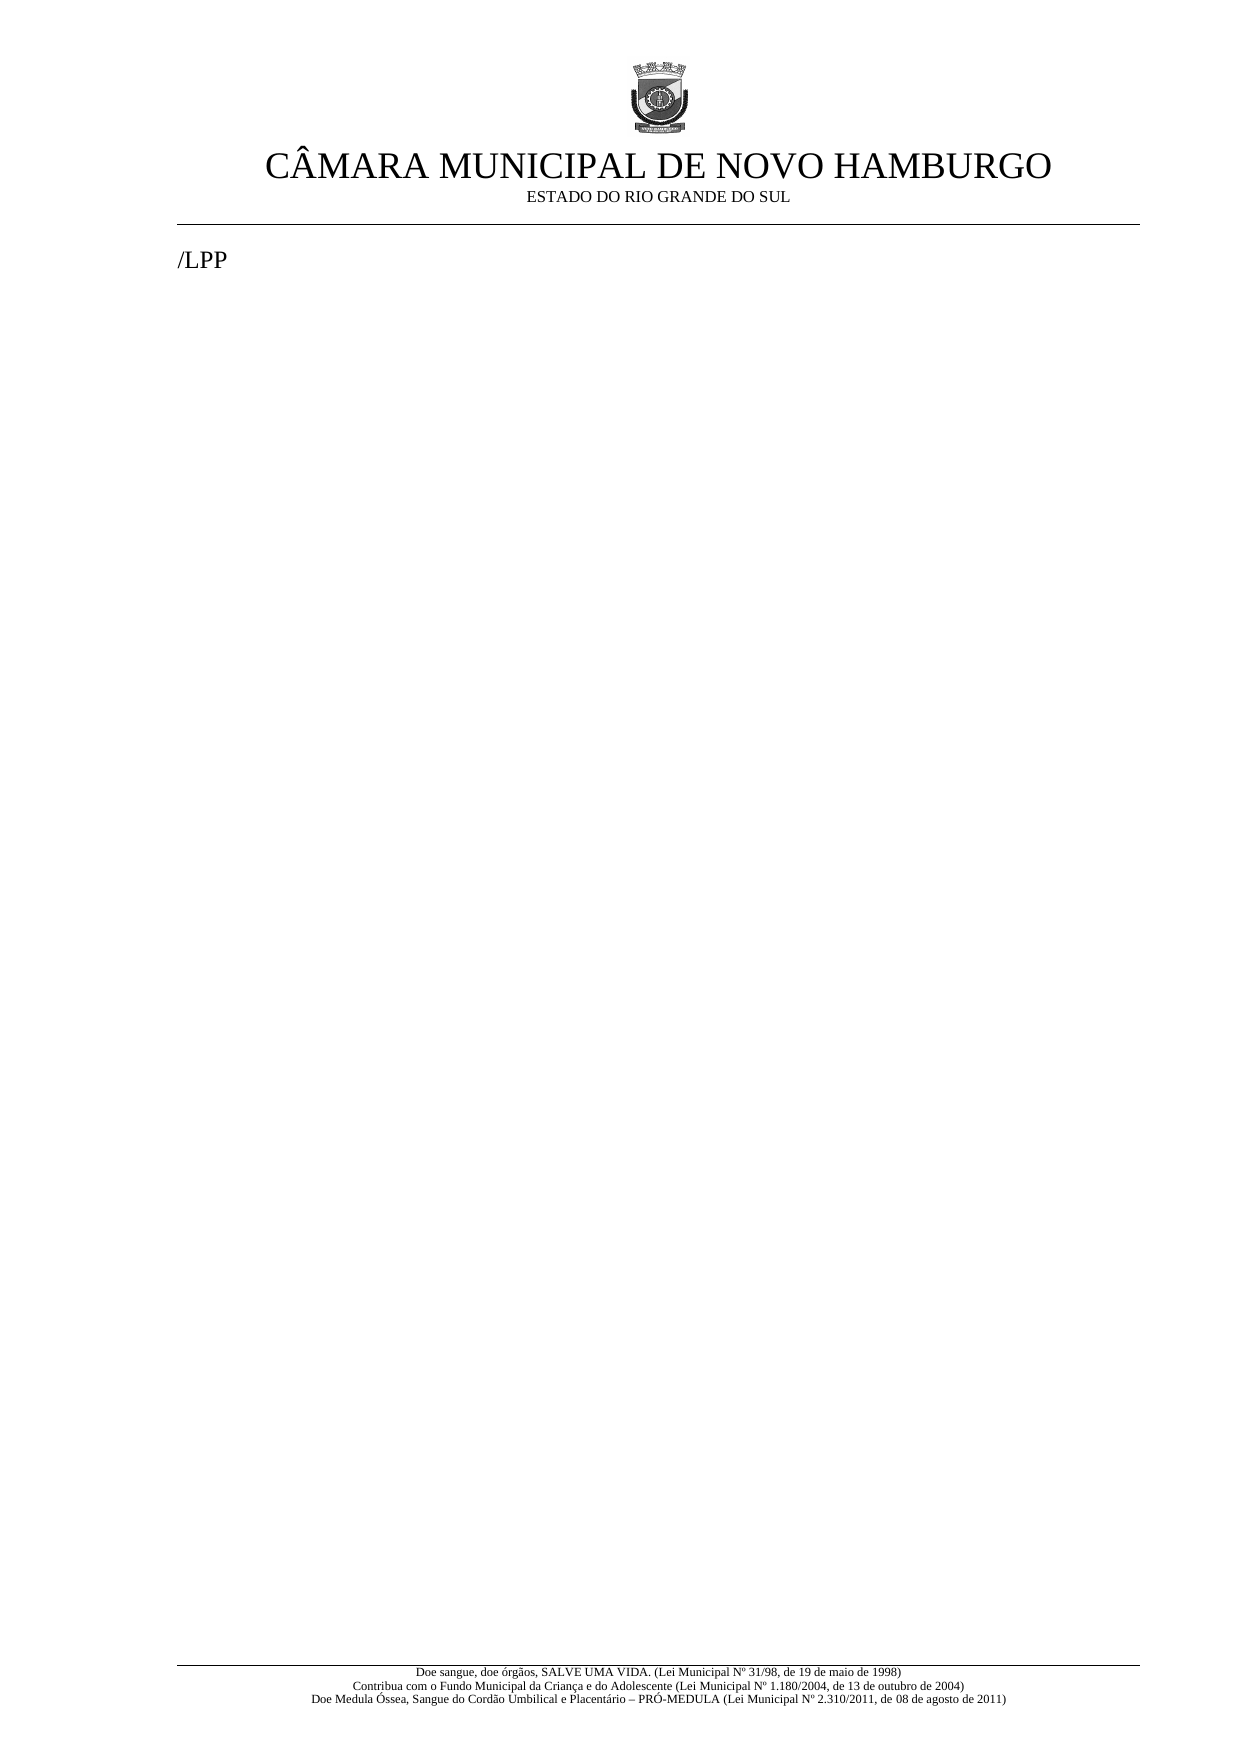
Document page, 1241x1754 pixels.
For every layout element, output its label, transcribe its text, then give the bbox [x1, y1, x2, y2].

text /LPP [177, 246, 1140, 274]
